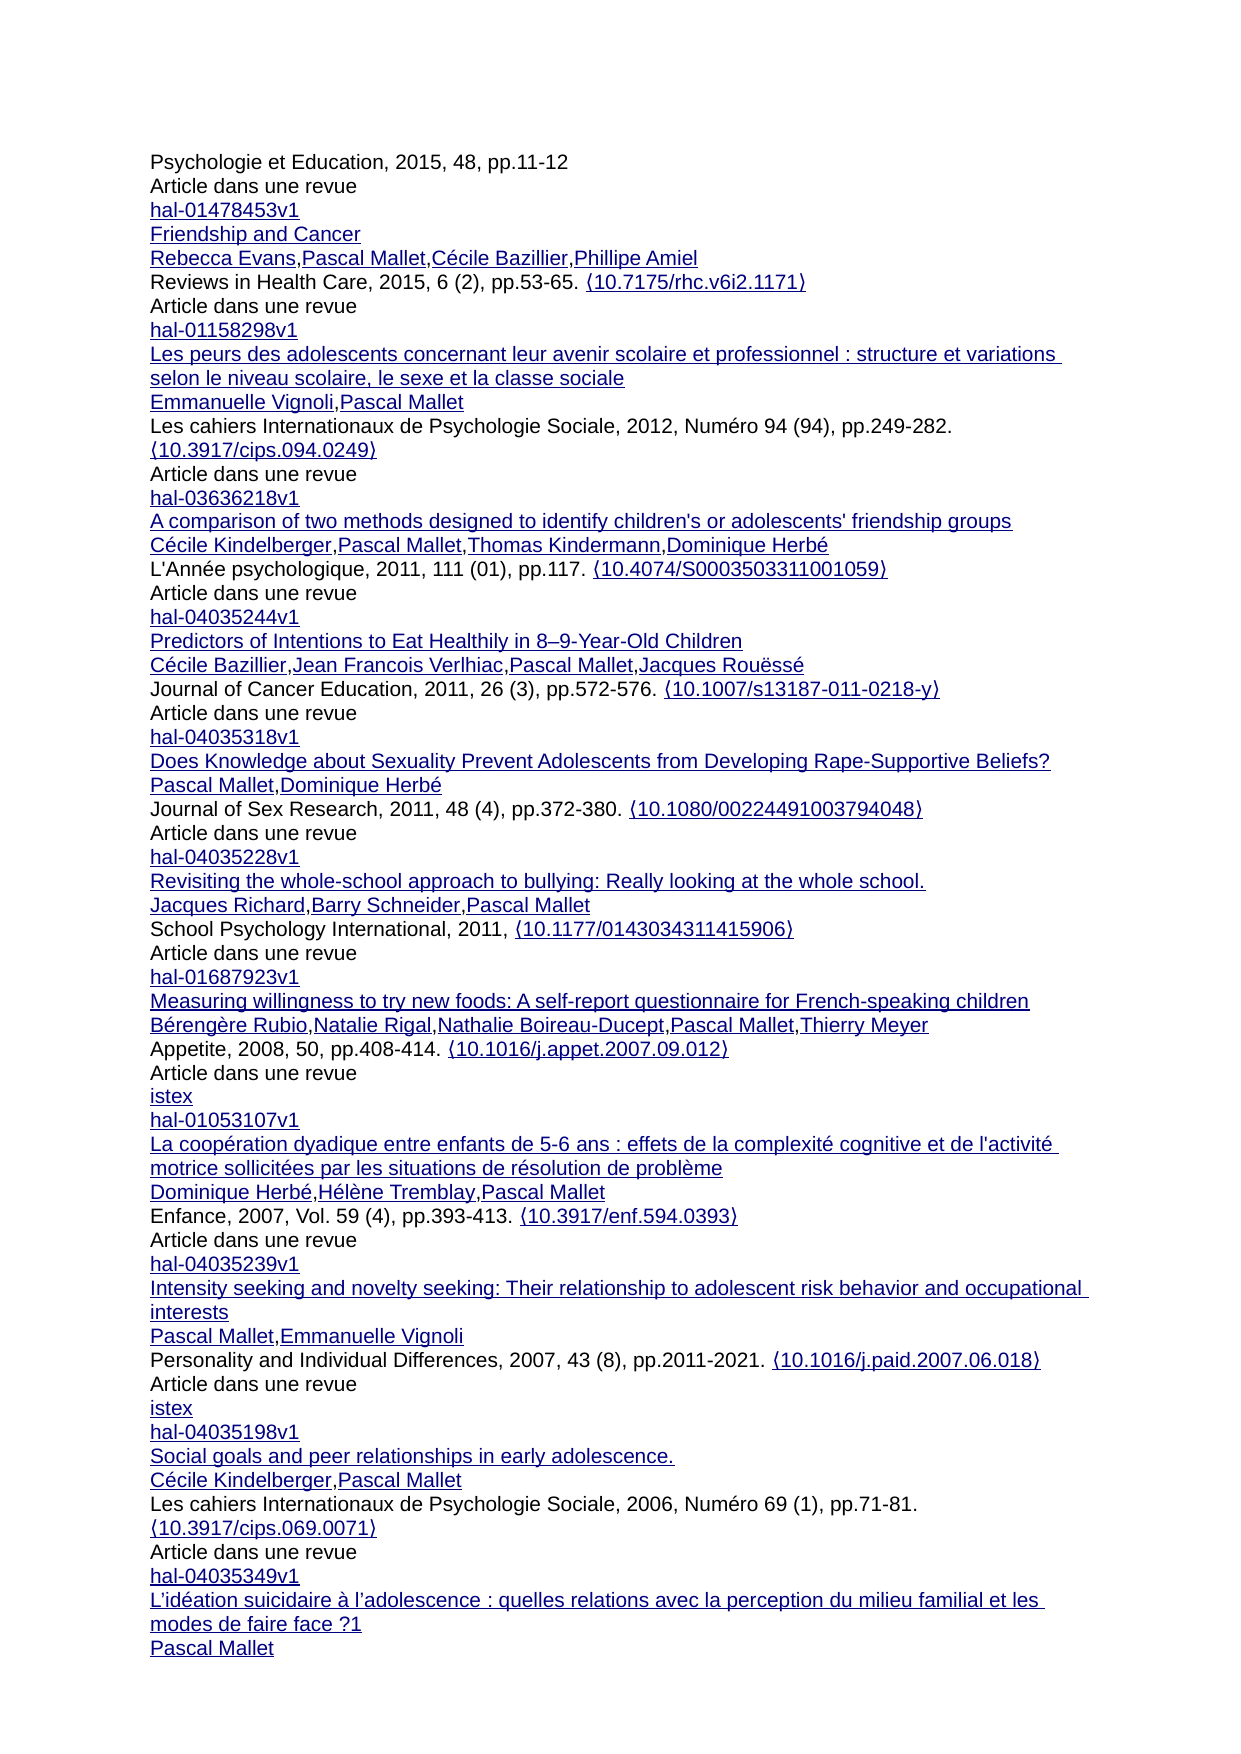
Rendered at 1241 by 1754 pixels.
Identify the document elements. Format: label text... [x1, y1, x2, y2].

table_cell Predictors of Intentions to Eat Healthily in 8–9-Year-Old Children Cécile Bazillier,Jean Francois Verlhiac,Pascal Mallet,Jacques Rouëssé Journal of Cancer Education, 2011, 26 (3), pp.572-576. ⟨10.1007/s13187-011-0218-y⟩ Article dans une revue hal-04035318v1 [150, 629, 1090, 749]
table_cell Social goals and peer relationships in early adolescence. Cécile Kindelberger,Pascal Mallet Les cahiers Internationaux de Psychologie Sociale, 2006, Numéro 69 (1), pp.71-81. ⟨10.3917/cips.069.0071⟩ Article dans une revue hal-04035349v1 [150, 1444, 1090, 1587]
table_cell La coopération dyadique entre enfants de 5-6 ans : effets de la complexité cognitive et de l'activité motrice sollicitées par les situations de résolution de problème Dominique Herbé,Hélène Tremblay,Pascal Mallet Enfance, 2007, Vol. 59 (4), pp.393-413. ⟨10.3917/enf.594.0393⟩ Article dans une revue hal-04035239v1 [150, 1132, 1090, 1276]
table_cell Psychologie et Education, 2015, 48, pp.11-12 Article dans une revue hal-01478453v1 [150, 150, 1090, 222]
table_cell Measuring willingness to try new foods: A self-report questionnaire for French-speaking children Bérengère Rubio,Natalie Rigal,Nathalie Boireau-Ducept,Pascal Mallet,Thierry Meyer Appetite, 2008, 50, pp.408-414. ⟨10.1016/j.appet.2007.09.012⟩ Article dans une revue istex hal-01053107v1 [150, 989, 1090, 1132]
table_cell Intensity seeking and novelty seeking: Their relationship to adolescent risk behavior and occupational interests Pascal Mallet,Emmanuelle Vignoli Personality and Individual Differences, 2007, 43 (8), pp.2011-2021. ⟨10.1016/j.paid.2007.06.018⟩ Article dans une revue istex hal-04035198v1 [150, 1276, 1090, 1444]
table_cell L’idéation suicidaire à l’adolescence : quelles relations avec la perception du milieu familial et les modes de faire face ?1 Pascal Mallet [150, 1588, 1090, 1659]
table_cell A comparison of two methods designed to identify children's or adolescents' friendship groups Cécile Kindelberger,Pascal Mallet,Thomas Kindermann,Dominique Herbé L'Année psychologique, 2011, 111 (01), pp.117. ⟨10.4074/S0003503311001059⟩ Article dans une revue hal-04035244v1 [150, 509, 1090, 629]
table_cell Les peurs des adolescents concernant leur avenir scolaire et professionnel : structure et variations selon le niveau scolaire, le sexe et la classe sociale Emmanuelle Vignoli,Pascal Mallet Les cahiers Internationaux de Psychologie Sociale, 2012, Numéro 94 (94), pp.249-282. ⟨10.3917/cips.094.0249⟩ Article dans une revue hal-03636218v1 [150, 342, 1090, 509]
table_cell Revisiting the whole-school approach to bullying: Really looking at the whole school. Jacques Richard,Barry Schneider,Pascal Mallet School Psychology International, 2011, ⟨10.1177/0143034311415906⟩ Article dans une revue hal-01687923v1 [150, 869, 1090, 988]
table_cell Does Knowledge about Sexuality Prevent Adolescents from Developing Rape-Supportive Beliefs? Pascal Mallet,Dominique Herbé Journal of Sex Research, 2011, 48 (4), pp.372-380. ⟨10.1080/00224491003794048⟩ Article dans une revue hal-04035228v1 [150, 749, 1090, 869]
table_cell Friendship and Cancer Rebecca Evans,Pascal Mallet,Cécile Bazillier,Phillipe Amiel Reviews in Health Care, 2015, 6 (2), pp.53-65. ⟨10.7175/rhc.v6i2.1171⟩ Article dans une revue hal-01158298v1 [150, 222, 1090, 342]
